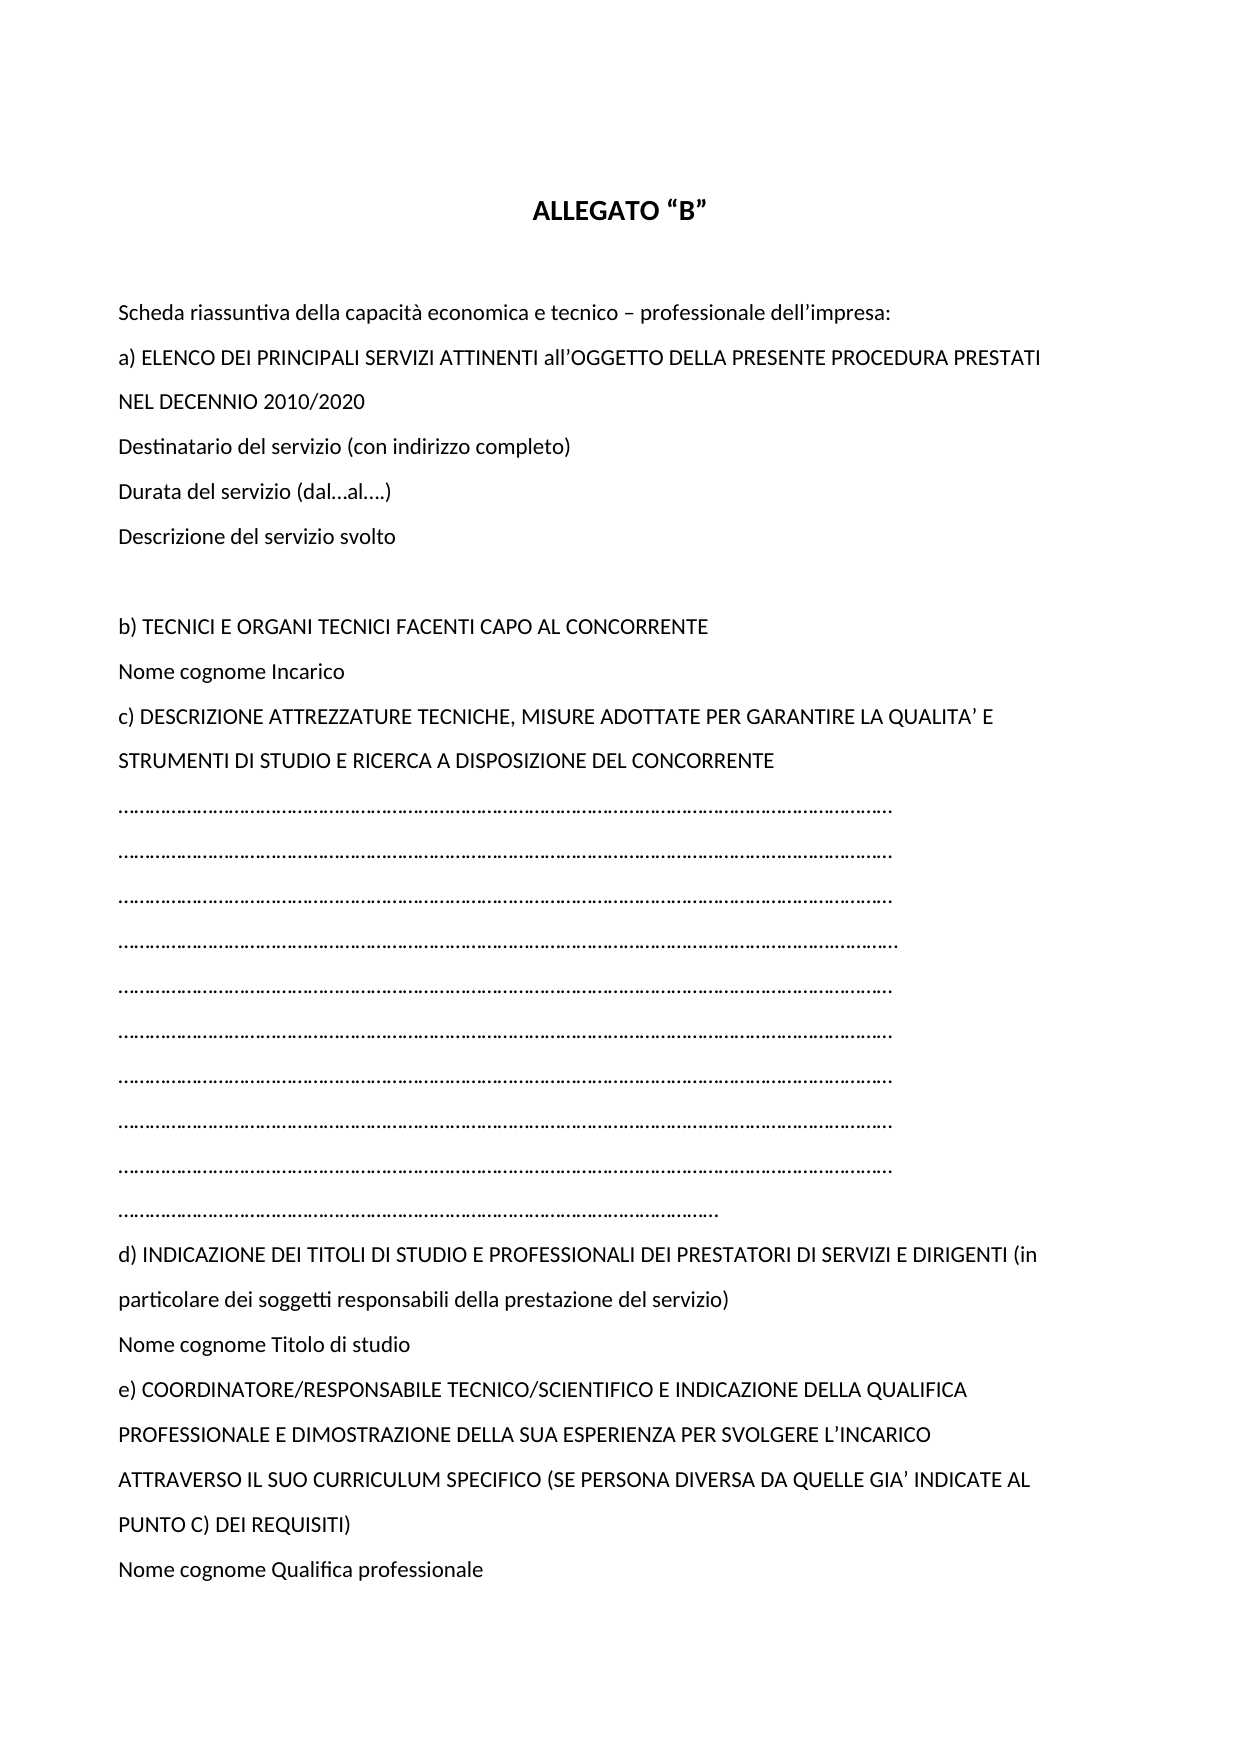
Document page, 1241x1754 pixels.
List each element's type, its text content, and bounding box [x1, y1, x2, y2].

text STRUMENTI DI STUDIO E RICERCA A DISPOSIZIONE DEL CONCORRENTE [118, 747, 1122, 775]
text b) TECNICI E ORGANI TECNICI FACENTI CAPO AL CONCORRENTE [118, 612, 1122, 640]
text ………………………………………………………………………………………………………………………………… [118, 1061, 1122, 1089]
text ………………………………………………………………………………………………………………………………… [118, 1106, 1122, 1134]
text Nome cognome Qualifica professionale [118, 1555, 1122, 1583]
text ATTRAVERSO IL SUO CURRICULUM SPECIFICO (SE PERSONA DIVERSA DA QUELLE GIA’ INDICATE AL [118, 1465, 1122, 1493]
text ………………………………………………………………………………………………………………………………… [118, 881, 1122, 909]
text Scheda riassuntiva della capacità economica e tecnico – professionale dell’impresa: [118, 298, 1122, 326]
text particolare dei soggetti responsabili della prestazione del servizio) [118, 1285, 1122, 1313]
text ……………………………………………………………………………………………………………………….………… [118, 926, 1122, 954]
text ………………………………………………………………………………………………………………………………… [118, 1151, 1122, 1179]
text …………………………………………………………………………………………………… [118, 1196, 1122, 1224]
text ………………………………………………………………………………………………………………………………… [118, 1016, 1122, 1044]
text Durata del servizio (dal…al….) [118, 477, 1122, 505]
text PROFESSIONALE E DIMOSTRAZIONE DELLA SUA ESPERIENZA PER SVOLGERE L’INCARICO [118, 1420, 1122, 1448]
text Nome cognome Titolo di studio [118, 1330, 1122, 1358]
text c) DESCRIZIONE ATTREZZATURE TECNICHE, MISURE ADOTTATE PER GARANTIRE LA QUALITA’ E [118, 702, 1122, 730]
text Destinatario del servizio (con indirizzo completo) [118, 432, 1122, 460]
text d) INDICAZIONE DEI TITOLI DI STUDIO E PROFESSIONALI DEI PRESTATORI DI SERVIZI E DIRIGENTI (in [118, 1241, 1122, 1268]
text ………………………………………………………………………………………………………………………………… [118, 971, 1122, 999]
text ………………………………………………………………………………………………………………………………… [118, 836, 1122, 864]
text a) ELENCO DEI PRINCIPALI SERVIZI ATTINENTI all’OGGETTO DELLA PRESENTE PROCEDURA PRESTATI [118, 343, 1122, 371]
text Nome cognome Incarico [118, 657, 1122, 685]
text e) COORDINATORE/RESPONSABILE TECNICO/SCIENTIFICO E INDICAZIONE DELLA QUALIFICA [118, 1375, 1122, 1403]
text ALLEGATO “B” [118, 192, 1122, 228]
text ………………………………………………………………………………………………………………………………… [118, 792, 1122, 819]
text PUNTO C) DEI REQUISITI) [118, 1510, 1122, 1538]
text NEL DECENNIO 2010/2020 [118, 387, 1122, 416]
text Descrizione del servizio svolto [118, 522, 1122, 550]
